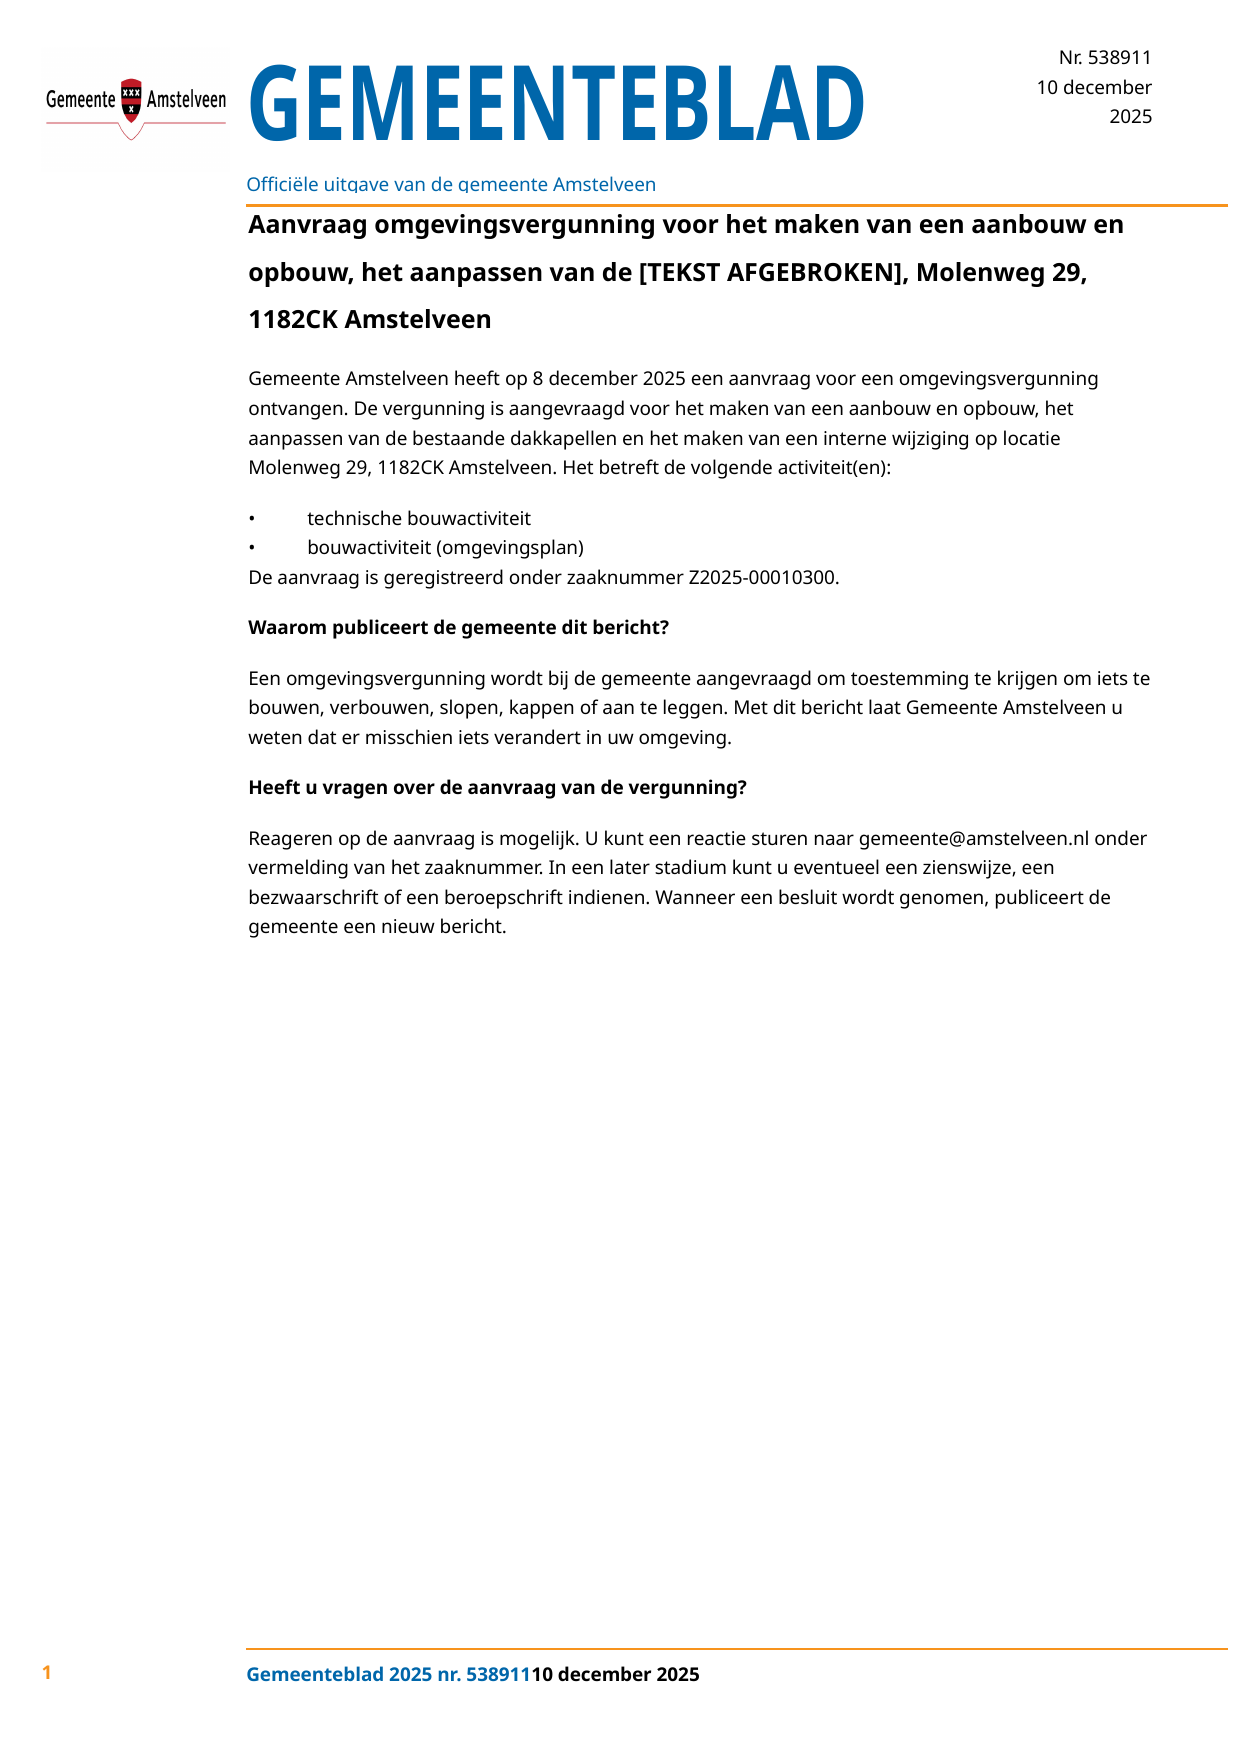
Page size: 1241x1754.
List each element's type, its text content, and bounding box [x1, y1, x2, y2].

list technische bouwactiviteit [248, 505, 1152, 530]
text Heeft u vragen over de aanvraag van de vergunning? [248, 774, 1152, 800]
text Reageren op de aanvraag is mogelijk. U kunt een reactie sturen naar gemeente@amstelveen.nl onder vermelding van het zaaknummer. In een later stadium kunt u eventueel een zienswijze, een bezwaarschrift of een beroepschrift indienen. Wanneer een besluit wordt genomen, publiceert de gemeente een nieuw bericht. [248, 825, 1152, 939]
text De aanvraag is geregistreerd onder zaaknummer Z2025-00010300. [248, 564, 1152, 589]
text Gemeente Amstelveen heeft op 8 december 2025 een aanvraag voor een omgevingsvergunning ontvangen. De vergunning is aangevraagd voor het maken van een aanbouw en opbouw, het aanpassen van de bestaande dakkapellen en het maken van een interne wijziging op locatie Molenweg 29, 1182CK Amstelveen. Het betreft de volgende activiteit(en): [248, 366, 1152, 480]
picture [41, 47, 231, 172]
text Aanvraag omgevingsvergunning voor het maken van een aanbouw en opbouw, het aanpassen van de [TEKST AFGEBROKEN], Molenweg 29, 1182CK Amstelveen [248, 207, 1152, 336]
text Een omgevingsvergunning wordt bij de gemeente aangevraagd om toestemming te krijgen om iets te bouwen, verbouwen, slopen, kappen of aan te leggen. Met dit bericht laat Gemeente Amstelveen u weten dat er misschien iets verandert in uw omgeving. [248, 665, 1152, 749]
list bouwactiviteit (omgevingsplan) [248, 534, 1152, 560]
text Waarom publiceert de gemeente dit bericht? [248, 614, 1152, 640]
